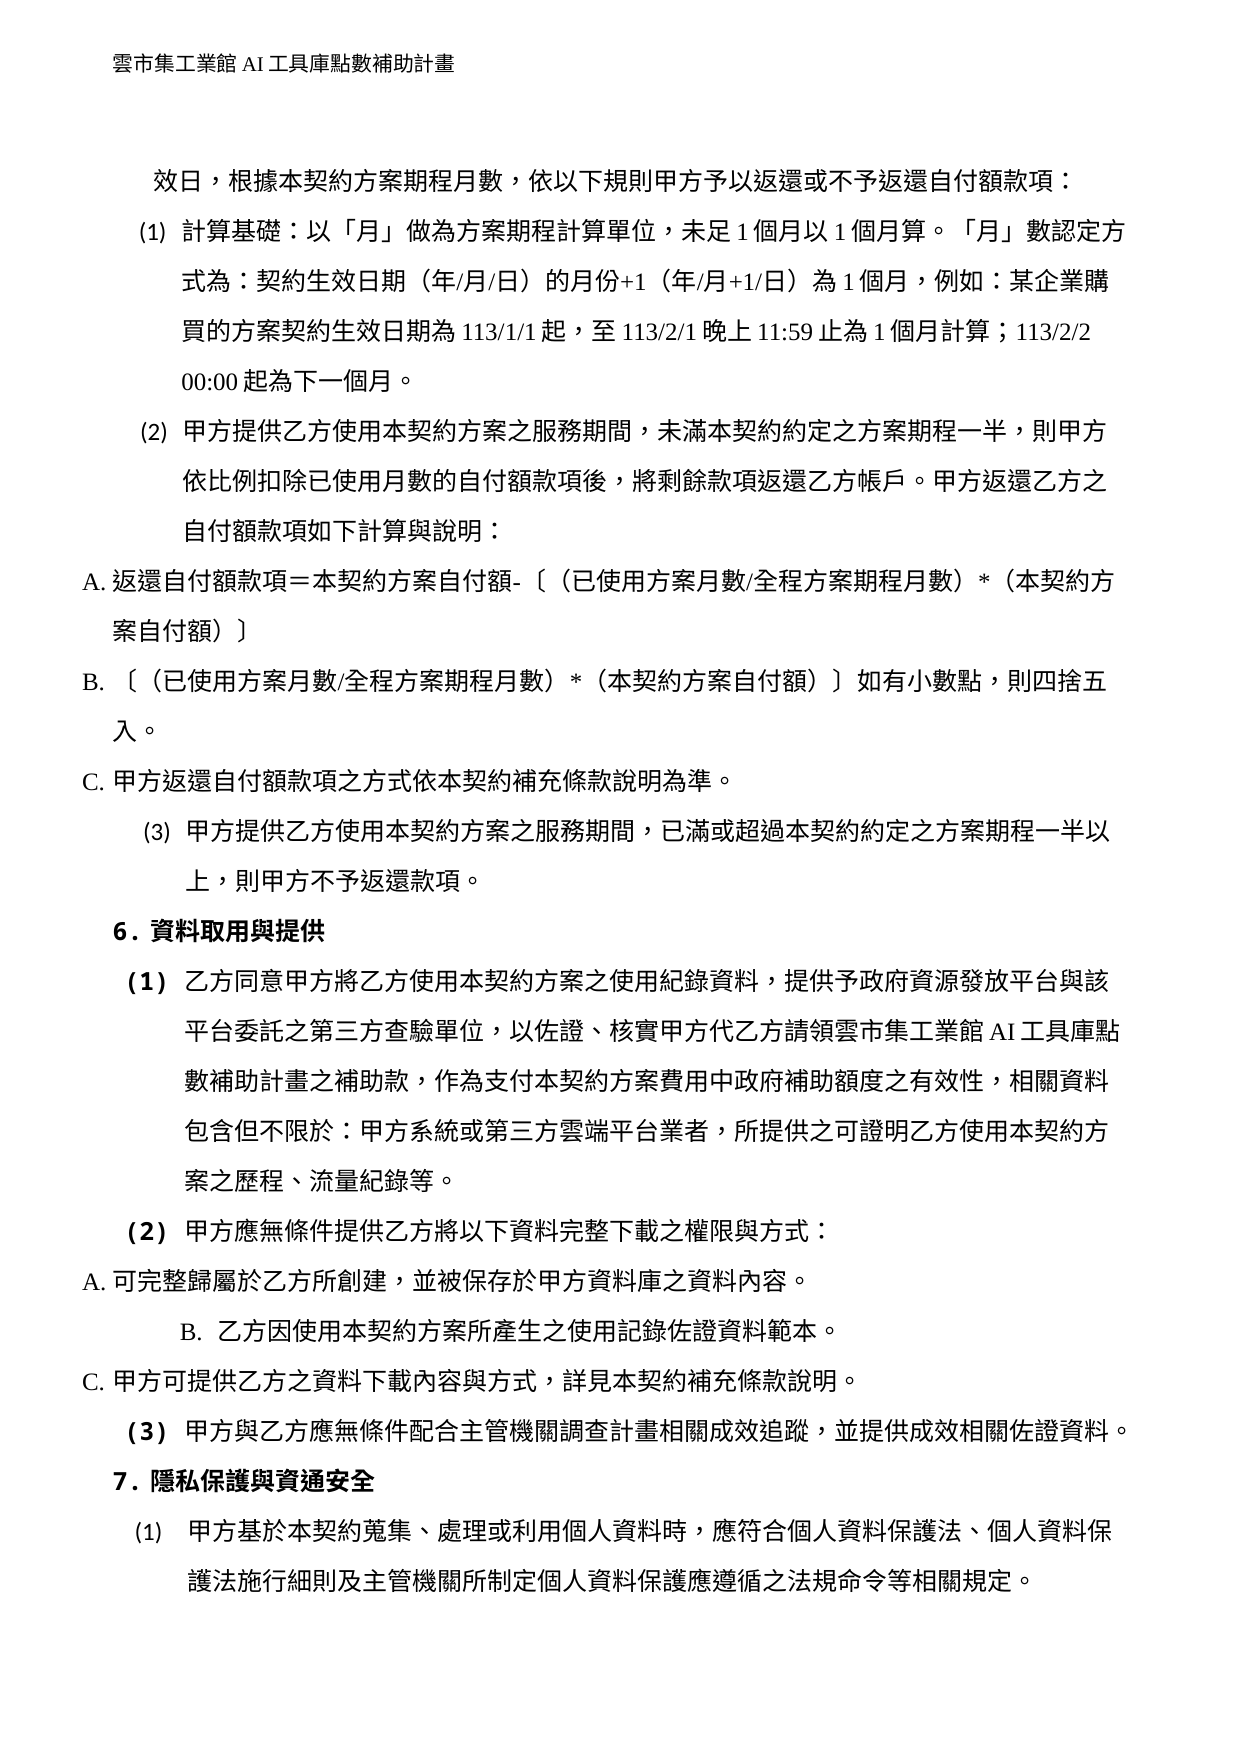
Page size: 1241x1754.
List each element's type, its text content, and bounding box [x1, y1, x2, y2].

list 甲方提供乙方使用本契約方案之服務期間，未滿本契約約定之方案期程一半，則甲方依比例扣除已使用月數的自付額款項後，將剩餘款項返還乙方帳戶。甲方返還乙方之自付額款項如下計算與說明： [168, 400, 1128, 550]
list 甲方與乙方應無條件配合主管機關調查計畫相關成效追蹤，並提供成效相關佐證資料。 [169, 1400, 1128, 1450]
list 甲方應無條件提供乙方將以下資料完整下載之權限與方式： [169, 1200, 1128, 1250]
list 乙方因使用本契約方案所產生之使用記錄佐證資料範本。 [179, 1300, 1128, 1350]
list 甲方提供乙方使用本契約方案之服務期間，已滿或超過本契約約定之方案期程一半以上，則甲方不予返還款項。 [171, 800, 1128, 900]
list 計算基礎：以「月」做為方案期程計算單位，未足1個月以1個月算。「月」數認定方式為：契約生效日期（年/月/日）的月份+1（年/月+1/日）為1個月，例如：某企業購買的方案契約生效日期為113/1/1起，至113/2/1晚上11:59止為1個月計算；113/2/2 00:00起為下一個月。 [166, 200, 1128, 400]
list 可完整歸屬於乙方所創建，並被保存於甲方資料庫之資料內容。 [82, 1250, 1128, 1300]
list 返還自付額款項＝本契約方案自付額-〔（已使用方案月數/全程方案期程月數）*（本契約方案自付額）〕 [82, 550, 1128, 650]
list 甲方返還自付額款項之方式依本契約補充條款說明為準。 [82, 750, 1128, 800]
list 〔（已使用方案月數/全程方案期程月數）*（本契約方案自付額）〕如有小數點，則四捨五入。 [82, 650, 1128, 750]
list 甲方可提供乙方之資料下載內容與方式，詳見本契約補充條款說明。 [82, 1350, 1128, 1400]
list 乙方同意甲方將乙方使用本契約方案之使用紀錄資料，提供予政府資源發放平台與該平台委託之第三方查驗單位，以佐證、核實甲方代乙方請領雲市集工業館AI工具庫點數補助計畫之補助款，作為支付本契約方案費用中政府補助額度之有效性，相關資料包含但不限於：甲方系統或第三方雲端平台業者，所提供之可證明乙方使用本契約方案之歷程、流量紀錄等。 [169, 950, 1128, 1200]
list 甲方基於本契約蒐集、處理或利用個人資料時，應符合個人資料保護法、個人資料保護法施行細則及主管機關所制定個人資料保護應遵循之法規命令等相關規定。 [134, 1500, 1128, 1600]
list 隱私保護與資通安全 [112, 1450, 1128, 1500]
list 資料取用與提供 [112, 900, 1128, 950]
text 效日，根據本契約方案期程月數，依以下規則甲方予以返還或不予返還自付額款項： [153, 150, 1128, 200]
